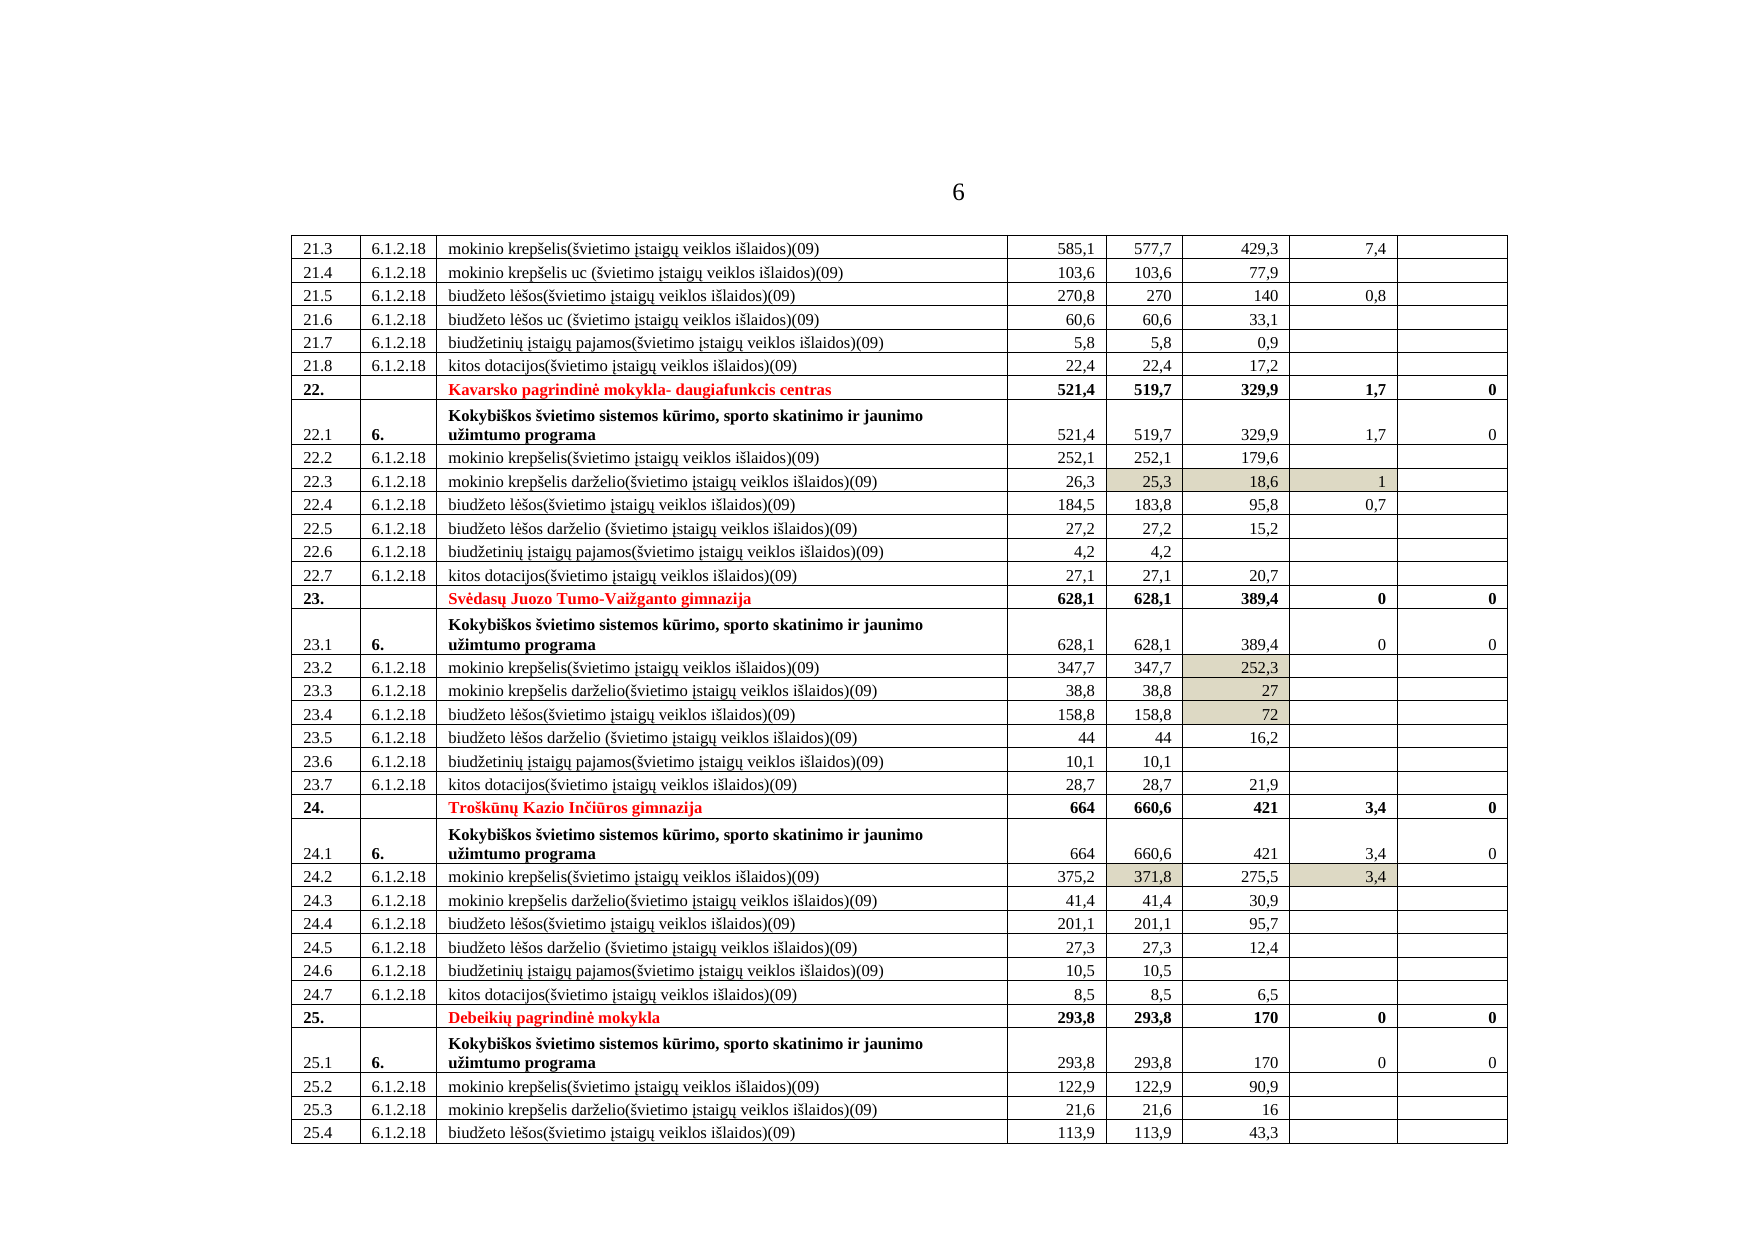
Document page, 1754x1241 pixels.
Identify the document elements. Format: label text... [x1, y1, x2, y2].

table_cell 21.7 [292, 330, 360, 352]
table_cell 25.3 [292, 1097, 360, 1119]
table_cell 6.1.2.18 [361, 772, 436, 794]
table_cell [1398, 539, 1507, 561]
table_cell 521,4 [1008, 376, 1106, 399]
table_cell 22,4 [1008, 353, 1106, 375]
table_cell 201,1 [1107, 911, 1182, 933]
table_cell 113,9 [1107, 1120, 1182, 1142]
table_cell [1290, 515, 1397, 538]
table_cell [1398, 1073, 1507, 1096]
table_cell 1,7 [1290, 400, 1397, 444]
table_cell [1290, 259, 1397, 282]
table_cell 22.4 [292, 492, 360, 514]
table_cell 389,4 [1183, 586, 1289, 608]
table_cell [1290, 1097, 1397, 1119]
table_cell [1398, 1097, 1507, 1119]
table_cell 170 [1183, 1028, 1289, 1072]
table_cell biudžeto lėšos darželio (švietimo įstaigų veiklos išlaidos)(09) [437, 515, 1007, 538]
table_cell 22.1 [292, 400, 360, 444]
table_cell 293,8 [1008, 1028, 1106, 1072]
table_cell [1290, 958, 1397, 980]
table_cell 16,2 [1183, 725, 1289, 747]
table_cell mokinio krepšelis(švietimo įstaigų veiklos išlaidos)(09) [437, 236, 1007, 258]
table_cell 77,9 [1183, 259, 1289, 282]
table_cell 28,7 [1008, 772, 1106, 794]
table_cell 6.1.2.18 [361, 445, 436, 467]
table_cell 72 [1183, 701, 1289, 724]
table_cell 585,1 [1008, 236, 1106, 258]
table_cell 6.1.2.18 [361, 864, 436, 886]
table_cell [1290, 981, 1397, 1003]
table_cell 25.2 [292, 1073, 360, 1096]
table_cell mokinio krepšelis(švietimo įstaigų veiklos išlaidos)(09) [437, 655, 1007, 677]
table_cell 6.1.2.18 [361, 1120, 436, 1142]
table_cell 10,5 [1008, 958, 1106, 980]
table_cell 6.1.2.18 [361, 678, 436, 700]
table_cell 6.1.2.18 [361, 1073, 436, 1096]
table_cell 375,2 [1008, 864, 1106, 886]
table_cell 1,7 [1290, 376, 1397, 399]
table_cell 21.8 [292, 353, 360, 375]
table_cell 27 [1183, 678, 1289, 700]
table_cell 8,5 [1107, 981, 1182, 1003]
table_cell 0,7 [1290, 492, 1397, 514]
table_cell [1398, 515, 1507, 538]
table_cell 16 [1183, 1097, 1289, 1119]
table_cell biudžeto lėšos uc (švietimo įstaigų veiklos išlaidos)(09) [437, 306, 1007, 328]
table_cell 22.3 [292, 469, 360, 491]
table_cell 21,6 [1008, 1097, 1106, 1119]
table_cell mokinio krepšelis darželio(švietimo įstaigų veiklos išlaidos)(09) [437, 469, 1007, 491]
table_cell Svėdasų Juozo Tumo-Vaižganto gimnazija [437, 586, 1007, 608]
table_cell 6.1.2.18 [361, 469, 436, 491]
table_cell [1398, 725, 1507, 747]
table_cell 6. [361, 400, 436, 444]
table_cell 421 [1183, 795, 1289, 817]
table_cell 347,7 [1008, 655, 1106, 677]
table_cell 347,7 [1107, 655, 1182, 677]
table_cell biudžetinių įstaigų pajamos(švietimo įstaigų veiklos išlaidos)(09) [437, 539, 1007, 561]
table_cell 22. [292, 376, 360, 399]
table_cell [1398, 701, 1507, 724]
table_cell 3,4 [1290, 795, 1397, 817]
table_cell [1290, 306, 1397, 328]
table_cell 664 [1008, 819, 1106, 863]
table_cell 6. [361, 609, 436, 653]
table_cell 6. [361, 819, 436, 863]
table_cell [1290, 655, 1397, 677]
table_cell 27,2 [1008, 515, 1106, 538]
table_cell 113,9 [1008, 1120, 1106, 1142]
table_cell 0 [1290, 1005, 1397, 1027]
table_cell 7,4 [1290, 236, 1397, 258]
table_cell 24.3 [292, 887, 360, 910]
table_cell 6.1.2.18 [361, 283, 436, 305]
table_cell 521,4 [1008, 400, 1106, 444]
table_cell 170 [1183, 1005, 1289, 1027]
table_cell 628,1 [1107, 586, 1182, 608]
table_cell 1 [1290, 469, 1397, 491]
table_cell [1398, 236, 1507, 258]
table_cell 329,9 [1183, 400, 1289, 444]
table_cell 25.4 [292, 1120, 360, 1142]
table_cell 6.1.2.18 [361, 887, 436, 910]
table_cell 252,3 [1183, 655, 1289, 677]
table_cell 270,8 [1008, 283, 1106, 305]
table_cell [1398, 864, 1507, 886]
table_cell 21,9 [1183, 772, 1289, 794]
table_cell 44 [1008, 725, 1106, 747]
table_cell 0 [1398, 376, 1507, 399]
table_cell [1398, 678, 1507, 700]
table_cell 660,6 [1107, 819, 1182, 863]
table_cell 38,8 [1107, 678, 1182, 700]
table_cell mokinio krepšelis darželio(švietimo įstaigų veiklos išlaidos)(09) [437, 1097, 1007, 1119]
table_cell [1398, 259, 1507, 282]
table_cell biudžeto lėšos(švietimo įstaigų veiklos išlaidos)(09) [437, 1120, 1007, 1142]
table_cell biudžeto lėšos(švietimo įstaigų veiklos išlaidos)(09) [437, 492, 1007, 514]
table_cell 6.1.2.18 [361, 934, 436, 957]
table_cell 628,1 [1008, 586, 1106, 608]
table_cell 3,4 [1290, 819, 1397, 863]
table_cell 21.3 [292, 236, 360, 258]
table_cell 252,1 [1107, 445, 1182, 467]
table_cell 140 [1183, 283, 1289, 305]
table_cell 0 [1398, 400, 1507, 444]
table_cell 5,8 [1107, 330, 1182, 352]
table_cell 0 [1290, 609, 1397, 653]
table_cell [1290, 748, 1397, 771]
table_cell [1183, 539, 1289, 561]
table_cell 27,1 [1107, 562, 1182, 585]
table_cell [1290, 353, 1397, 375]
table_cell 22.2 [292, 445, 360, 467]
table_cell 27,3 [1107, 934, 1182, 957]
table_cell 22.7 [292, 562, 360, 585]
table_cell biudžetinių įstaigų pajamos(švietimo įstaigų veiklos išlaidos)(09) [437, 330, 1007, 352]
table_cell 33,1 [1183, 306, 1289, 328]
table_cell [1290, 725, 1397, 747]
table_cell 275,5 [1183, 864, 1289, 886]
table_cell 10,1 [1008, 748, 1106, 771]
table_cell 6.1.2.18 [361, 353, 436, 375]
table_cell 24.7 [292, 981, 360, 1003]
table_cell 95,8 [1183, 492, 1289, 514]
table_cell 6.1.2.18 [361, 562, 436, 585]
table_cell 30,9 [1183, 887, 1289, 910]
table_cell Kavarsko pagrindinė mokykla- daugiafunkcis centras [437, 376, 1007, 399]
table_cell 24.6 [292, 958, 360, 980]
table_cell 371,8 [1107, 864, 1182, 886]
table_cell 179,6 [1183, 445, 1289, 467]
table_cell 519,7 [1107, 376, 1182, 399]
table_cell 103,6 [1107, 259, 1182, 282]
table_cell 41,4 [1008, 887, 1106, 910]
table_cell [1398, 934, 1507, 957]
table_cell 22.5 [292, 515, 360, 538]
table_cell [1398, 283, 1507, 305]
table_cell 293,8 [1107, 1028, 1182, 1072]
table_cell 6.1.2.18 [361, 748, 436, 771]
table_cell biudžeto lėšos darželio (švietimo įstaigų veiklos išlaidos)(09) [437, 725, 1007, 747]
table_cell 26,3 [1008, 469, 1106, 491]
table_cell [1290, 1073, 1397, 1096]
table_cell mokinio krepšelis(švietimo įstaigų veiklos išlaidos)(09) [437, 445, 1007, 467]
table_cell 6.1.2.18 [361, 515, 436, 538]
table_cell 6.1.2.18 [361, 539, 436, 561]
table_cell [1398, 911, 1507, 933]
table_cell [1398, 958, 1507, 980]
table_cell 329,9 [1183, 376, 1289, 399]
table_cell 22,4 [1107, 353, 1182, 375]
table_cell 6.1.2.18 [361, 655, 436, 677]
table_cell [1290, 562, 1397, 585]
table_cell 21,6 [1107, 1097, 1182, 1119]
table_cell [1290, 772, 1397, 794]
table_cell [1398, 748, 1507, 771]
table_cell 628,1 [1107, 609, 1182, 653]
table_cell [1290, 539, 1397, 561]
table_cell biudžeto lėšos(švietimo įstaigų veiklos išlaidos)(09) [437, 911, 1007, 933]
table_cell 21.5 [292, 283, 360, 305]
table_cell Kokybiškos švietimo sistemos kūrimo, sporto skatinimo ir jaunimo užimtumo programa [437, 400, 1007, 444]
table_cell 25.1 [292, 1028, 360, 1072]
table_cell [361, 376, 436, 399]
table_cell biudžeto lėšos(švietimo įstaigų veiklos išlaidos)(09) [437, 701, 1007, 724]
table_cell [1398, 445, 1507, 467]
table_cell 6.1.2.18 [361, 1097, 436, 1119]
table_cell 0 [1398, 795, 1507, 817]
table_cell 24.2 [292, 864, 360, 886]
table_cell 201,1 [1008, 911, 1106, 933]
table_cell 270 [1107, 283, 1182, 305]
table_cell 122,9 [1107, 1073, 1182, 1096]
table_cell 293,8 [1107, 1005, 1182, 1027]
table_cell 95,7 [1183, 911, 1289, 933]
table_cell mokinio krepšelis darželio(švietimo įstaigų veiklos išlaidos)(09) [437, 887, 1007, 910]
table_cell biudžeto lėšos(švietimo įstaigų veiklos išlaidos)(09) [437, 283, 1007, 305]
table_cell Kokybiškos švietimo sistemos kūrimo, sporto skatinimo ir jaunimo užimtumo programa [437, 1028, 1007, 1072]
table_cell [1290, 445, 1397, 467]
table_cell 6.1.2.18 [361, 981, 436, 1003]
table_cell 183,8 [1107, 492, 1182, 514]
table_cell 0 [1398, 1028, 1507, 1072]
table_cell biudžeto lėšos darželio (švietimo įstaigų veiklos išlaidos)(09) [437, 934, 1007, 957]
table_cell 15,2 [1183, 515, 1289, 538]
table_cell 0 [1398, 819, 1507, 863]
table_cell 10,5 [1107, 958, 1182, 980]
table_cell mokinio krepšelis(švietimo įstaigų veiklos išlaidos)(09) [437, 1073, 1007, 1096]
table_cell 519,7 [1107, 400, 1182, 444]
table_cell kitos dotacijos(švietimo įstaigų veiklos išlaidos)(09) [437, 981, 1007, 1003]
table_cell 21.4 [292, 259, 360, 282]
table_cell 23.7 [292, 772, 360, 794]
table_cell 18,6 [1183, 469, 1289, 491]
table_cell [1290, 887, 1397, 910]
table_cell mokinio krepšelis darželio(švietimo įstaigų veiklos išlaidos)(09) [437, 678, 1007, 700]
table_cell 4,2 [1008, 539, 1106, 561]
table_cell [361, 795, 436, 817]
table_cell kitos dotacijos(švietimo įstaigų veiklos išlaidos)(09) [437, 353, 1007, 375]
table_cell 6.1.2.18 [361, 911, 436, 933]
table_cell 0 [1398, 586, 1507, 608]
table_cell 23.5 [292, 725, 360, 747]
table_cell 23.4 [292, 701, 360, 724]
table_cell 660,6 [1107, 795, 1182, 817]
table_cell 0 [1290, 586, 1397, 608]
table_cell 3,4 [1290, 864, 1397, 886]
table_cell 6.1.2.18 [361, 306, 436, 328]
table_cell [1398, 469, 1507, 491]
table_cell 0,8 [1290, 283, 1397, 305]
table_cell kitos dotacijos(švietimo įstaigų veiklos išlaidos)(09) [437, 772, 1007, 794]
table_cell 389,4 [1183, 609, 1289, 653]
table_cell 158,8 [1008, 701, 1106, 724]
table_cell 0,9 [1183, 330, 1289, 352]
table_cell 429,3 [1183, 236, 1289, 258]
table_cell 6.1.2.18 [361, 701, 436, 724]
table_cell Debeikių pagrindinė mokykla [437, 1005, 1007, 1027]
table_cell 6,5 [1183, 981, 1289, 1003]
table_cell 43,3 [1183, 1120, 1289, 1142]
table_cell [1290, 330, 1397, 352]
table_cell 17,2 [1183, 353, 1289, 375]
table_cell 6.1.2.18 [361, 330, 436, 352]
table_cell [361, 586, 436, 608]
table_cell 252,1 [1008, 445, 1106, 467]
table_cell 0 [1290, 1028, 1397, 1072]
table_cell 6.1.2.18 [361, 259, 436, 282]
table_cell [361, 1005, 436, 1027]
table_cell 6. [361, 1028, 436, 1072]
table_cell 60,6 [1107, 306, 1182, 328]
table_cell 23. [292, 586, 360, 608]
table_cell 184,5 [1008, 492, 1106, 514]
table_cell 12,4 [1183, 934, 1289, 957]
table_cell [1398, 306, 1507, 328]
table_cell 6.1.2.18 [361, 725, 436, 747]
table_cell kitos dotacijos(švietimo įstaigų veiklos išlaidos)(09) [437, 562, 1007, 585]
table_cell 28,7 [1107, 772, 1182, 794]
table_cell 664 [1008, 795, 1106, 817]
table_cell 103,6 [1008, 259, 1106, 282]
table_cell mokinio krepšelis(švietimo įstaigų veiklos išlaidos)(09) [437, 864, 1007, 886]
table_cell 60,6 [1008, 306, 1106, 328]
table_cell Troškūnų Kazio Inčiūros gimnazija [437, 795, 1007, 817]
table_cell 27,2 [1107, 515, 1182, 538]
table_cell [1290, 911, 1397, 933]
table_cell 23.3 [292, 678, 360, 700]
table_cell 24. [292, 795, 360, 817]
table_cell 44 [1107, 725, 1182, 747]
table_cell [1290, 1120, 1397, 1142]
table_cell 38,8 [1008, 678, 1106, 700]
table_cell [1290, 701, 1397, 724]
table_cell 6.1.2.18 [361, 236, 436, 258]
table_cell Kokybiškos švietimo sistemos kūrimo, sporto skatinimo ir jaunimo užimtumo programa [437, 609, 1007, 653]
table_cell 4,2 [1107, 539, 1182, 561]
table_cell mokinio krepšelis uc (švietimo įstaigų veiklos išlaidos)(09) [437, 259, 1007, 282]
table_cell 22.6 [292, 539, 360, 561]
table_cell 25,3 [1107, 469, 1182, 491]
table_cell Kokybiškos švietimo sistemos kūrimo, sporto skatinimo ir jaunimo užimtumo programa [437, 819, 1007, 863]
table_cell 24.1 [292, 819, 360, 863]
table_cell 20,7 [1183, 562, 1289, 585]
table_cell 0 [1398, 1005, 1507, 1027]
table_cell [1398, 1120, 1507, 1142]
table_cell [1398, 562, 1507, 585]
table_cell 5,8 [1008, 330, 1106, 352]
table_cell [1290, 934, 1397, 957]
table_cell 0 [1398, 609, 1507, 653]
table_cell 8,5 [1008, 981, 1106, 1003]
table_cell 158,8 [1107, 701, 1182, 724]
table_cell [1398, 353, 1507, 375]
table_cell 421 [1183, 819, 1289, 863]
table_cell 6.1.2.18 [361, 492, 436, 514]
table_cell 23.1 [292, 609, 360, 653]
table_cell [1398, 492, 1507, 514]
table_cell 293,8 [1008, 1005, 1106, 1027]
table_cell [1290, 678, 1397, 700]
table_cell 577,7 [1107, 236, 1182, 258]
table_cell [1398, 772, 1507, 794]
table_cell 6.1.2.18 [361, 958, 436, 980]
table_cell [1183, 748, 1289, 771]
table_cell 23.2 [292, 655, 360, 677]
table_cell 10,1 [1107, 748, 1182, 771]
table_cell biudžetinių įstaigų pajamos(švietimo įstaigų veiklos išlaidos)(09) [437, 748, 1007, 771]
table_cell 24.4 [292, 911, 360, 933]
table_cell 21.6 [292, 306, 360, 328]
table_cell 23.6 [292, 748, 360, 771]
table_cell 122,9 [1008, 1073, 1106, 1096]
table_cell [1183, 958, 1289, 980]
table_cell [1398, 887, 1507, 910]
table_cell 25. [292, 1005, 360, 1027]
table_cell 24.5 [292, 934, 360, 957]
table_cell [1398, 330, 1507, 352]
table_cell [1398, 655, 1507, 677]
table_cell 90,9 [1183, 1073, 1289, 1096]
table_cell 27,1 [1008, 562, 1106, 585]
table_cell 41,4 [1107, 887, 1182, 910]
table_cell [1398, 981, 1507, 1003]
table_cell 27,3 [1008, 934, 1106, 957]
table_cell 628,1 [1008, 609, 1106, 653]
table_cell biudžetinių įstaigų pajamos(švietimo įstaigų veiklos išlaidos)(09) [437, 958, 1007, 980]
